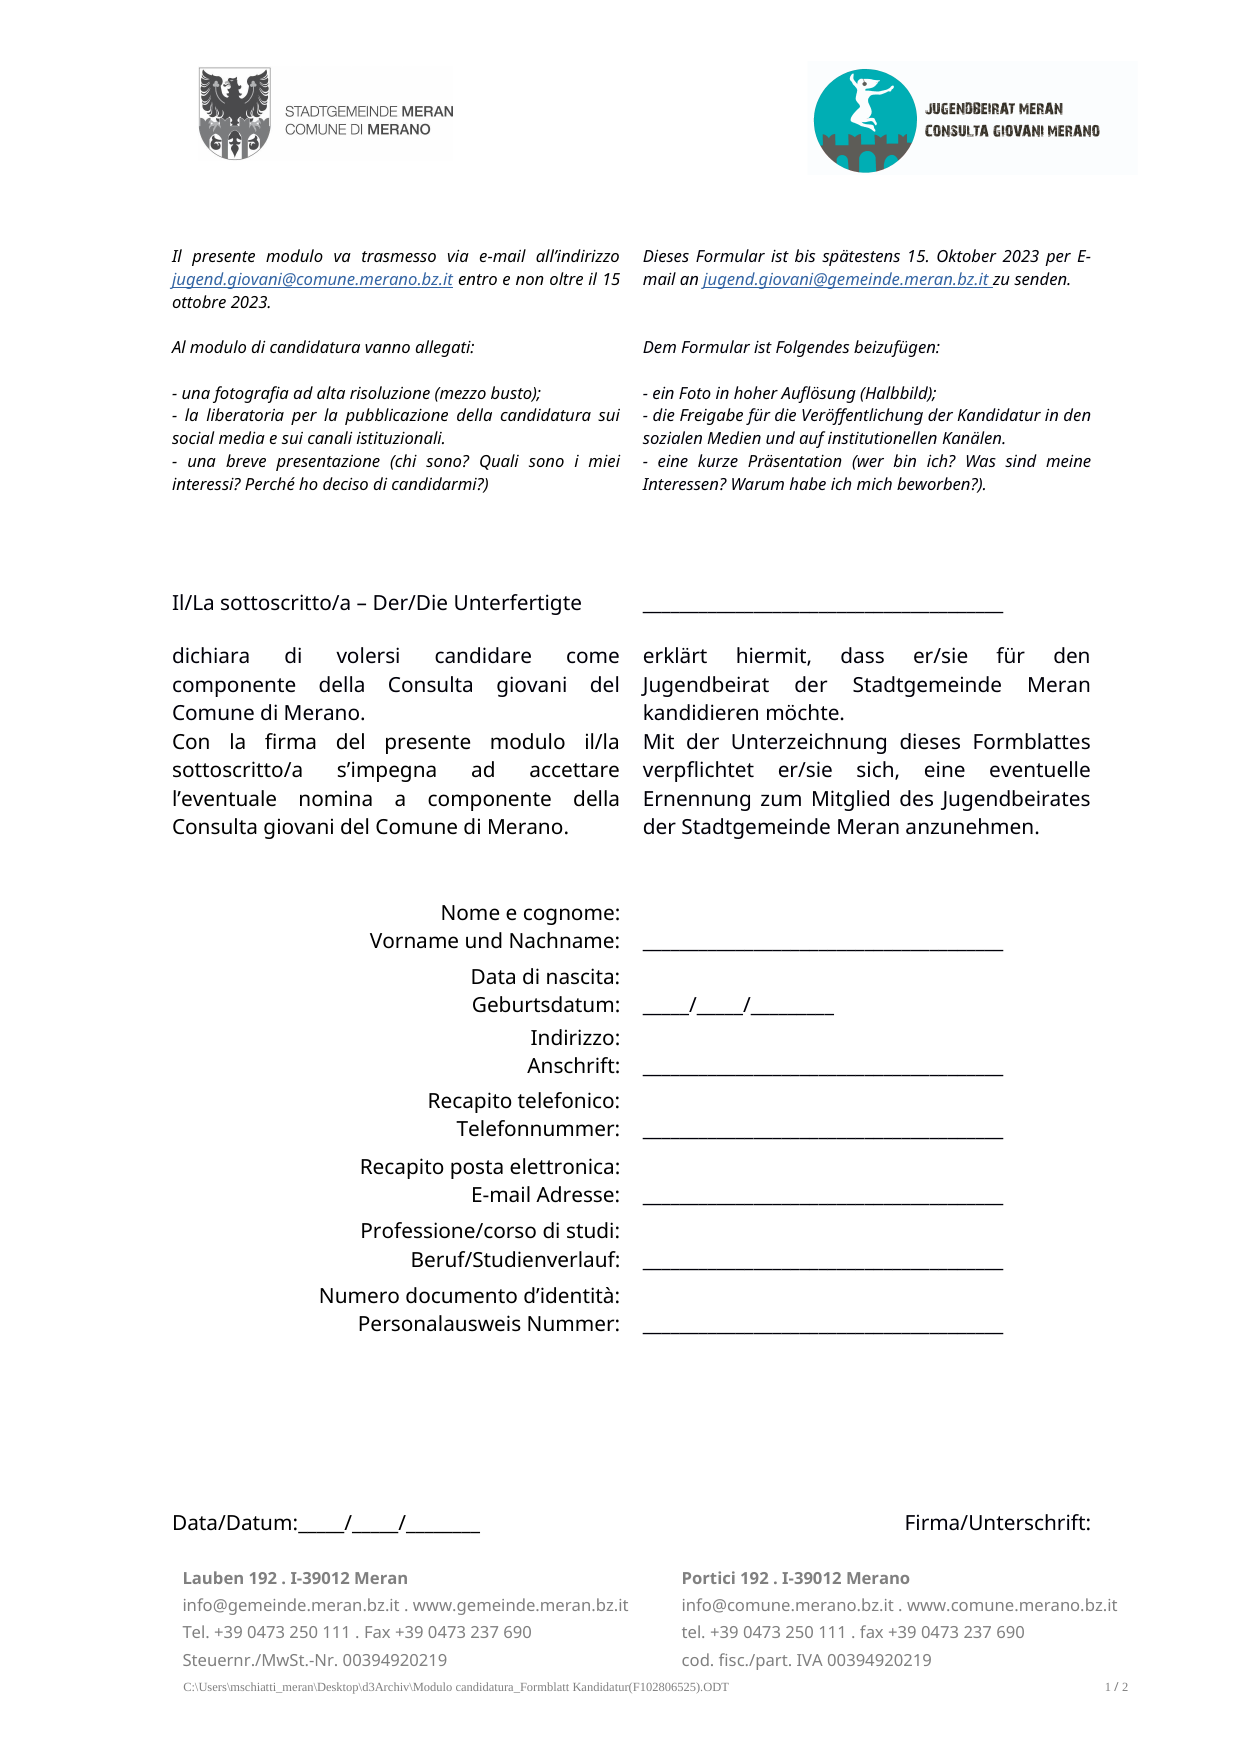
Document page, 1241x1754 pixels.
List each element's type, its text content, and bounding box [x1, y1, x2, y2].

table_cell _______________________________________ [631, 1086, 1102, 1152]
table_cell _______________________________________ [631, 898, 1102, 962]
table_cell Numero documento d’identità: Personalausweis Nummer: [161, 1281, 631, 1395]
table_cell Con la firma del presente modulo il/la sottoscritto/a s’impegna ad accettare l’eventuale nomina a componente della Consulta giovani del Comune di Merano. [161, 727, 631, 898]
table_cell Data/Datum:_____/_____/________ [161, 1395, 631, 1567]
table_cell [161, 495, 631, 588]
table_cell Dem Formular ist Folgendes beizufügen: - ein Foto in hoher Auflösung (Halbbild); - die Freigabe für die Veröffentlichung der Kandidatur in den sozialen Medien und auf institutionellen Kanälen. - eine kurze Präsentation (wer bin ich? Was sind meine Interessen? Warum habe ich mich beworben?). [631, 336, 1102, 495]
table_cell Al modulo di candidatura vanno allegati: - una fotografia ad alta risoluzione (mezzo busto); - la liberatoria per la pubblicazione della candidatura sui social media e sui canali istituzionali. - una breve presentazione (chi sono? Quali sono i miei interessi? Perché ho deciso di candidarmi?) [161, 336, 631, 495]
table_cell Il/La sottoscritto/a – Der/Die Unterfertigte [161, 589, 631, 642]
table_cell _______________________________________ [631, 1216, 1102, 1281]
table_cell Firma/Unterschrift: [631, 1395, 1102, 1567]
table_cell Recapito posta elettronica: E-mail Adresse: [161, 1152, 631, 1216]
picture [807, 61, 1138, 175]
table_cell _______________________________________ [631, 589, 1102, 642]
table_cell Professione/corso di studi: Beruf/Studienverlauf: [161, 1216, 631, 1281]
table_cell Indirizzo: Anschrift: [161, 1023, 631, 1086]
table_header Il presente modulo va trasmesso via e-mail all’indirizzo jugend.giovani@comune.merano.bz.it entro e non oltre il 15 ottobre 2023. [161, 245, 631, 336]
table_cell _______________________________________ [631, 1281, 1102, 1395]
table_cell Data di nascita: Geburtsdatum: [161, 962, 631, 1023]
table_cell Mit der Unterzeichnung dieses Formblattes verpflichtet er/sie sich, eine eventuelle Ernennung zum Mitglied des Jugendbeirates der Stadtgemeinde Meran anzunehmen. [631, 727, 1102, 898]
table_cell _______________________________________ [631, 1152, 1102, 1216]
table_cell erklärt hiermit, dass er/sie für den Jugendbeirat der Stadtgemeinde Meran kandidieren möchte. [631, 642, 1102, 727]
table_cell dichiara di volersi candidare come componente della Consulta giovani del Comune di Merano. [161, 642, 631, 727]
table_cell _____/_____/_________ [631, 962, 1102, 1023]
table_cell Recapito telefonico: Telefonnummer: [161, 1086, 631, 1152]
table_header Dieses Formular ist bis spätestens 15. Oktober 2023 per E-mail an jugend.giovani@gemeinde.meran.bz.it zu senden. [631, 245, 1102, 336]
table_cell _______________________________________ [631, 1023, 1102, 1086]
table_cell [631, 495, 1102, 588]
table_cell Nome e cognome: Vorname und Nachname: [161, 898, 631, 962]
picture [198, 66, 453, 161]
